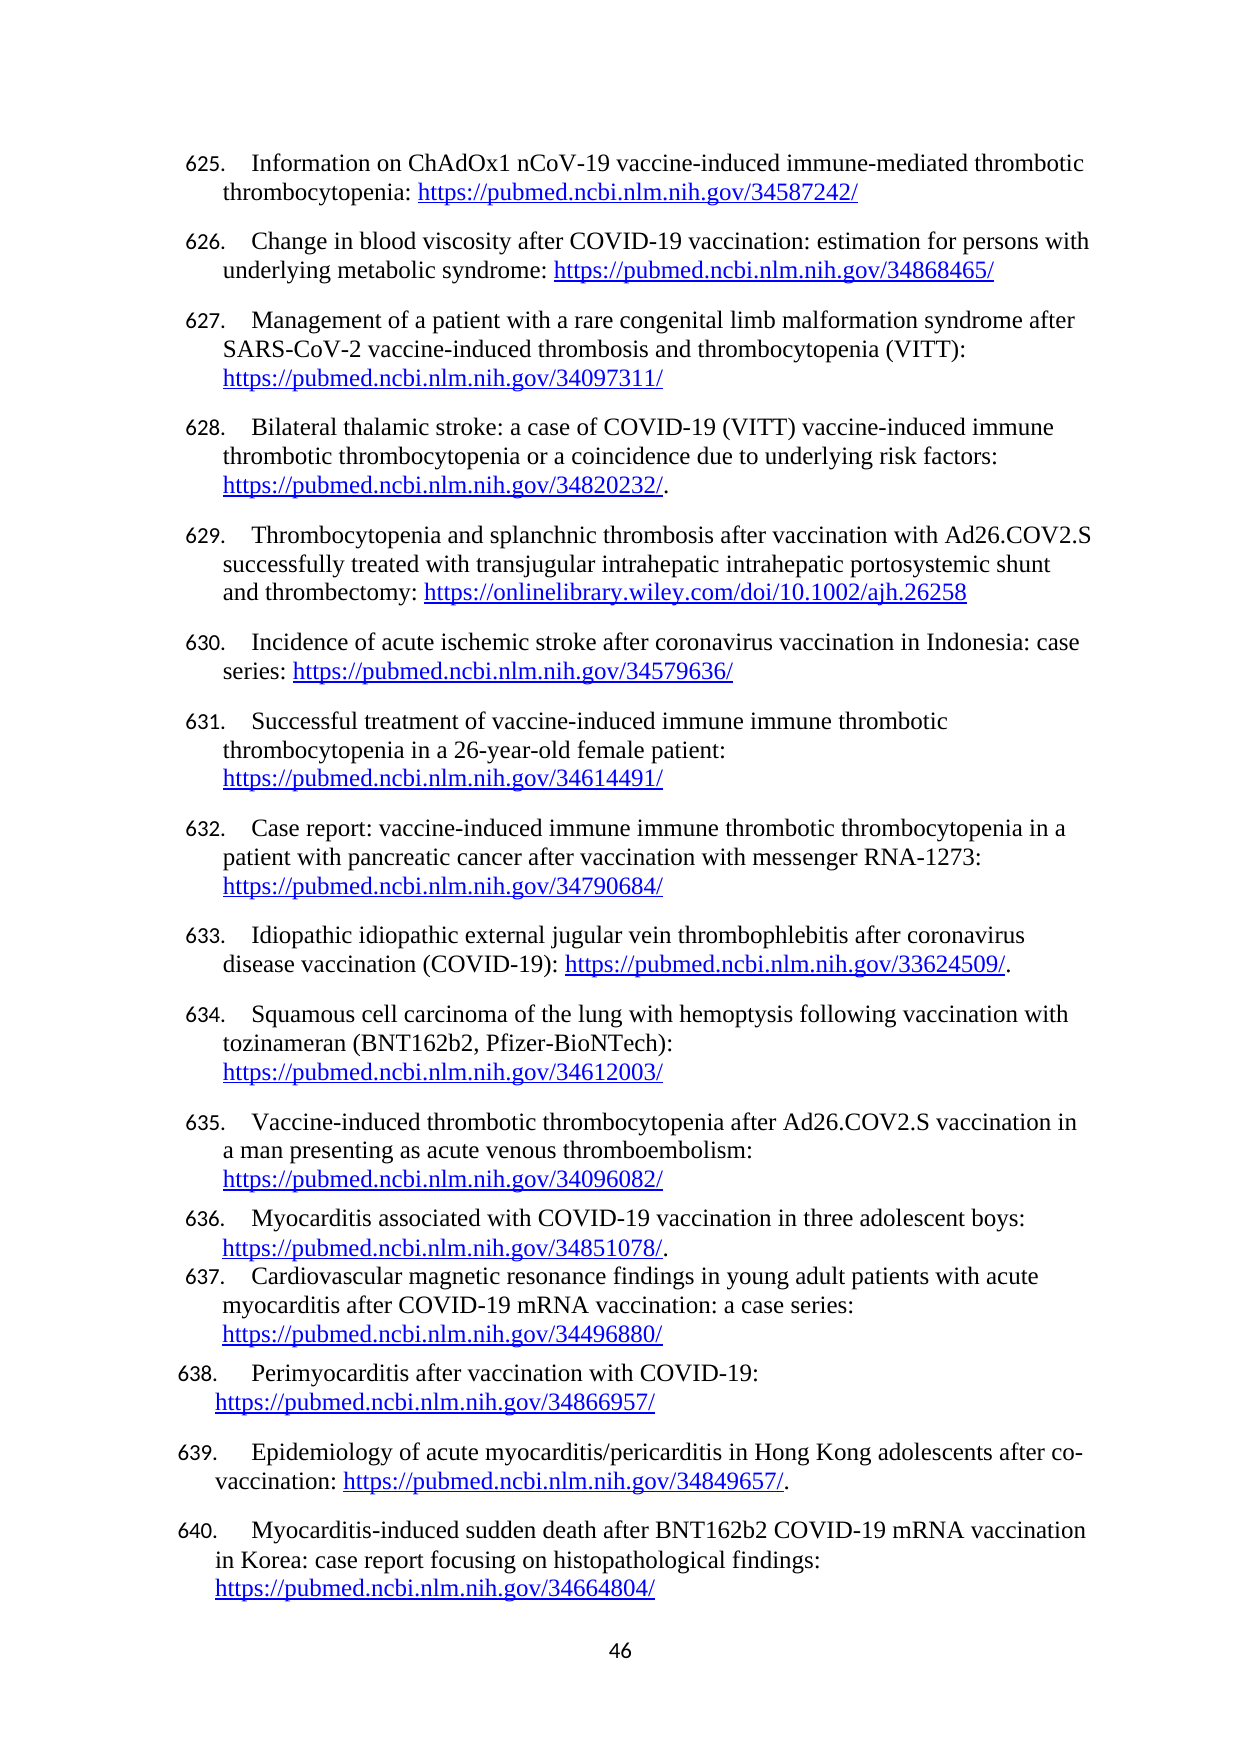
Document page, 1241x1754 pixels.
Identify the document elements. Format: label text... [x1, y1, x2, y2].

list Successful treatment of vaccine-induced immune immune thrombotic thrombocytopenia in a 26-year-old female patient: https://pubmed.ncbi.nlm.nih.gov/34614491/ [185, 706, 1093, 792]
list Perimyocarditis after vaccination with COVID-19: https://pubmed.ncbi.nlm.nih.gov/34866957/ [177, 1358, 1093, 1416]
list Management of a patient with a rare congenital limb malformation syndrome after SARS-CoV-2 vaccine-induced thrombosis and thrombocytopenia (VITT): https://pubmed.ncbi.nlm.nih.gov/34097311/ [185, 305, 1093, 391]
list Vaccine-induced thrombotic thrombocytopenia after Ad26.COV2.S vaccination in a man presenting as acute venous thromboembolism: https://pubmed.ncbi.nlm.nih.gov/34096082/ [185, 1107, 1093, 1193]
list Incidence of acute ischemic stroke after coronavirus vaccination in Indonesia: case series: https://pubmed.ncbi.nlm.nih.gov/34579636/ [185, 627, 1093, 685]
list Bilateral thalamic stroke: a case of COVID-19 (VITT) vaccine-induced immune thrombotic thrombocytopenia or a coincidence due to underlying risk factors: https://pubmed.ncbi.nlm.nih.gov/34820232/. [185, 412, 1093, 499]
list Thrombocytopenia and splanchnic thrombosis after vaccination with Ad26.COV2.S successfully treated with transjugular intrahepatic intrahepatic portosystemic shunt and thrombectomy: https://onlinelibrary.wiley.com/doi/10.1002/ajh.26258 [185, 520, 1093, 606]
list Squamous cell carcinoma of the lung with hemoptysis following vaccination with tozinameran (BNT162b2, Pfizer-BioNTech): https://pubmed.ncbi.nlm.nih.gov/34612003/ [185, 999, 1093, 1086]
list Change in blood viscosity after COVID-19 vaccination: estimation for persons with underlying metabolic syndrome: https://pubmed.ncbi.nlm.nih.gov/34868465/ [185, 226, 1093, 284]
list Epidemiology of acute myocarditis/pericarditis in Hong Kong adolescents after co-vaccination: https://pubmed.ncbi.nlm.nih.gov/34849657/. [177, 1437, 1093, 1495]
list Myocarditis associated with COVID-19 vaccination in three adolescent boys: https://pubmed.ncbi.nlm.nih.gov/34851078/. [185, 1203, 1093, 1261]
list Idiopathic idiopathic external jugular vein thrombophlebitis after coronavirus disease vaccination (COVID-19): https://pubmed.ncbi.nlm.nih.gov/33624509/. [185, 921, 1093, 978]
list Information on ChAdOx1 nCoV-19 vaccine-induced immune-mediated thrombotic thrombocytopenia: https://pubmed.ncbi.nlm.nih.gov/34587242/ [185, 148, 1093, 205]
list Case report: vaccine-induced immune immune thrombotic thrombocytopenia in a patient with pancreatic cancer after vaccination with messenger RNA-1273: https://pubmed.ncbi.nlm.nih.gov/34790684/ [185, 813, 1093, 900]
list Myocarditis-induced sudden death after BNT162b2 COVID-19 mRNA vaccination in Korea: case report focusing on histopathological findings: https://pubmed.ncbi.nlm.nih.gov/34664804/ [177, 1516, 1093, 1602]
list Cardiovascular magnetic resonance findings in young adult patients with acute myocarditis after COVID-19 mRNA vaccination: a case series: https://pubmed.ncbi.nlm.nih.gov/34496880/ [185, 1261, 1093, 1348]
